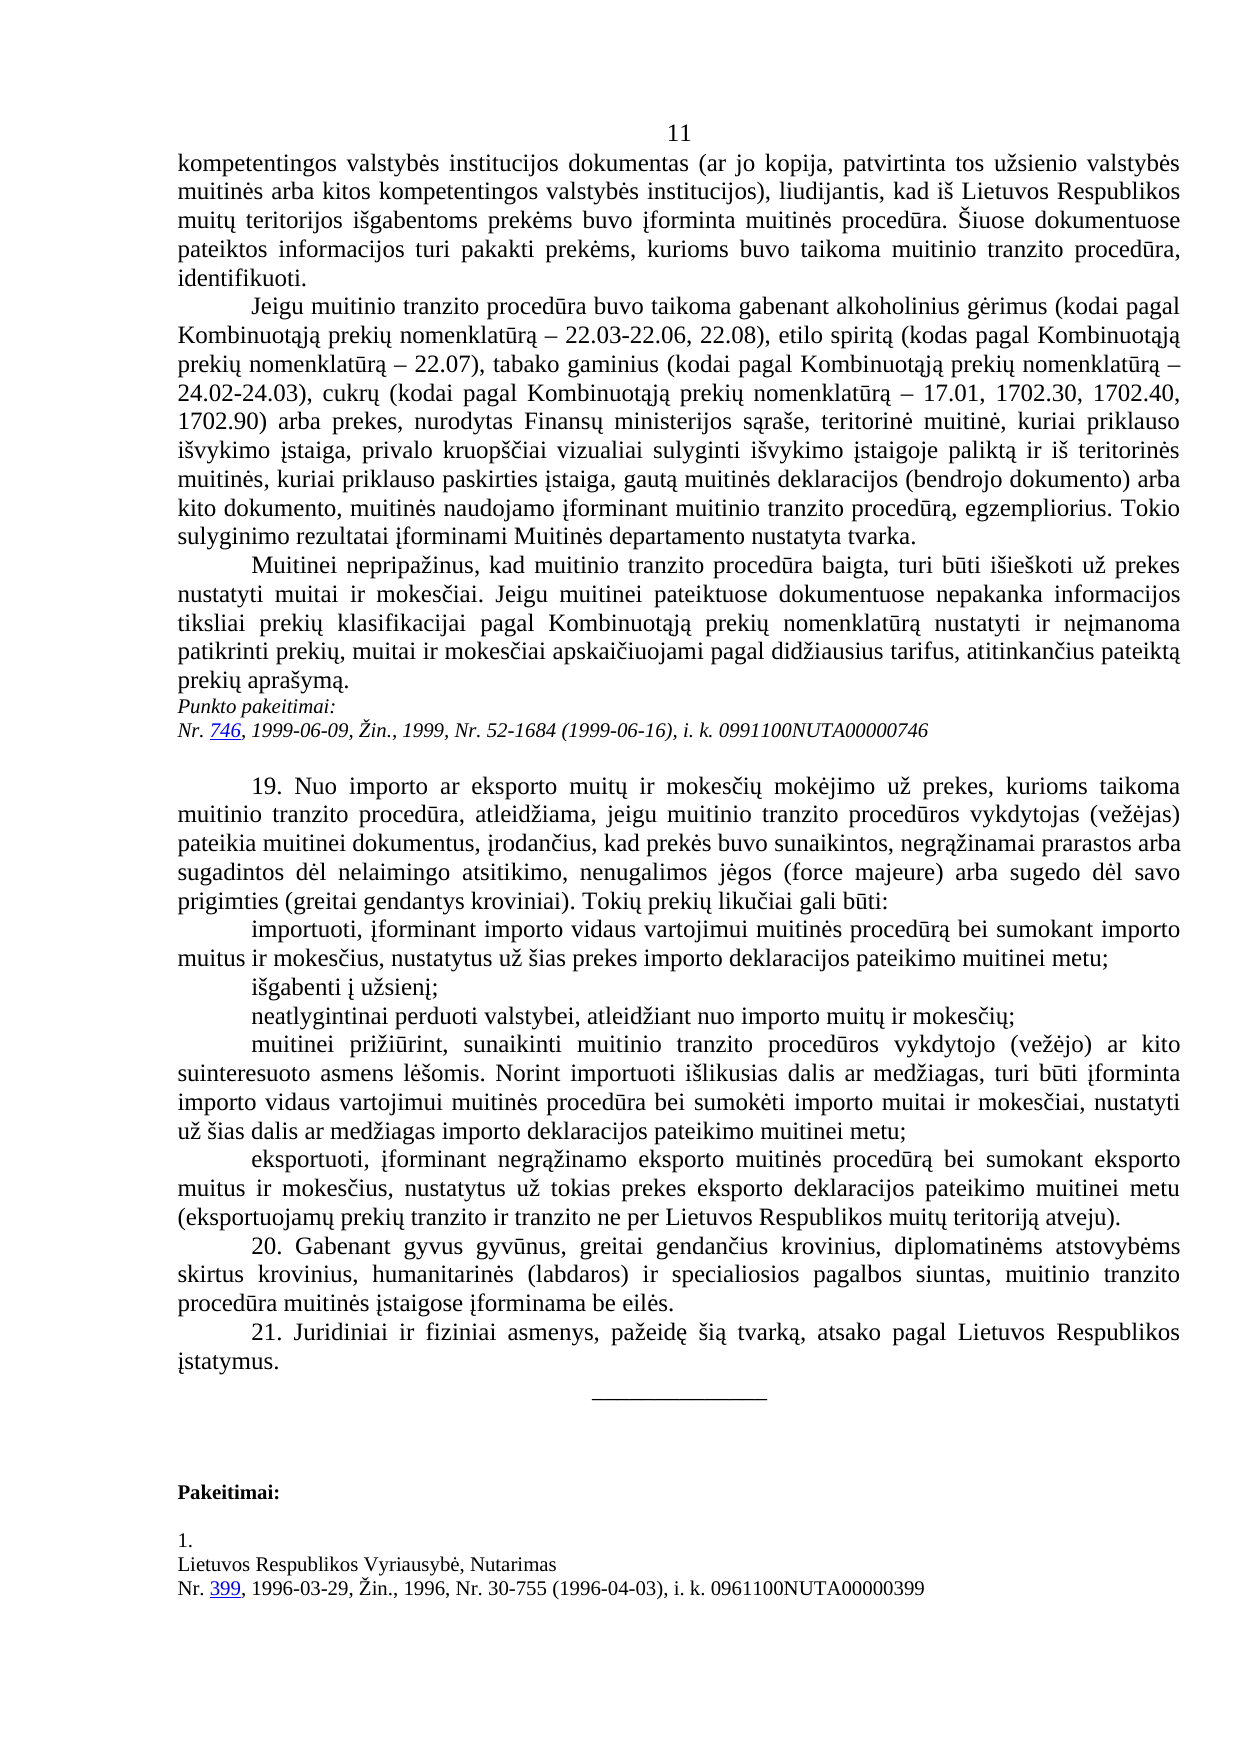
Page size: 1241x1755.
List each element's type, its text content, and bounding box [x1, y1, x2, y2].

text neatlygintinai perduoti valstybei, atleidžiant nuo importo muitų ir mokesčių; [177, 1001, 1181, 1029]
text 21. Juridiniai ir fiziniai asmenys, pažeidę šią tvarką, atsako pagal Lietuvos Respublikos įstatymus. [177, 1317, 1181, 1374]
text Jeigu muitinio tranzito procedūra buvo taikoma gabenant alkoholinius gėrimus (kodai pagal Kombinuotąją prekių nomenklatūrą – 22.03-22.06, 22.08), etilo spiritą (kodas pagal Kombinuotąją prekių nomenklatūrą – 22.07), tabako gaminius (kodai pagal Kombinuotąją prekių nomenklatūrą – 24.02-24.03), cukrų (kodai pagal Kombinuotąją prekių nomenklatūrą – 17.01, 1702.30, 1702.40, 1702.90) arba prekes, nurodytas Finansų ministerijos sąraše, teritorinė muitinė, kuriai priklauso išvykimo įstaiga, privalo kruopščiai vizualiai sulyginti išvykimo įstaigoje paliktą ir iš teritorinės muitinės, kuriai priklauso paskirties įstaiga, gautą muitinės deklaracijos (bendrojo dokumento) arba kito dokumento, muitinės naudojamo įforminant muitinio tranzito procedūrą, egzempliorius. Tokio sulyginimo rezultatai įforminami Muitinės departamento nustatyta tvarka. [177, 291, 1181, 550]
text Nr. 399, 1996-03-29, Žin., 1996, Nr. 30-755 (1996-04-03), i. k. 0961100NUTA00000399 [177, 1576, 1181, 1600]
text Nr. 746, 1999-06-09, Žin., 1999, Nr. 52-1684 (1999-06-16), i. k. 0991100NUTA00000746 [177, 718, 1181, 742]
text kompetentingos valstybės institucijos dokumentas (ar jo kopija, patvirtinta tos užsienio valstybės muitinės arba kitos kompetentingos valstybės institucijos), liudijantis, kad iš Lietuvos Respublikos muitų teritorijos išgabentoms prekėms buvo įforminta muitinės procedūra. Šiuose dokumentuose pateiktos informacijos turi pakakti prekėms, kurioms buvo taikoma muitinio tranzito procedūra, identifikuoti. [177, 148, 1181, 291]
text 19. Nuo importo ar eksporto muitų ir mokesčių mokėjimo už prekes, kurioms taikoma muitinio tranzito procedūra, atleidžiama, jeigu muitinio tranzito procedūros vykdytojas (vežėjas) pateikia muitinei dokumentus, įrodančius, kad prekės buvo sunaikintos, negrąžinamai prarastos arba sugadintos dėl nelaimingo atsitikimo, nenugalimos jėgos (force majeure) arba sugedo dėl savo prigimties (greitai gendantys kroviniai). Tokių prekių likučiai gali būti: [177, 771, 1181, 914]
text Punkto pakeitimai: [177, 694, 1181, 718]
text importuoti, įforminant importo vidaus vartojimui muitinės procedūrą bei sumokant importo muitus ir mokesčius, nustatytus už šias prekes importo deklaracijos pateikimo muitinei metu; [177, 914, 1181, 972]
text Pakeitimai: [177, 1480, 1181, 1504]
text eksportuoti, įforminant negrąžinamo eksporto muitinės procedūrą bei sumokant eksporto muitus ir mokesčius, nustatytus už tokias prekes eksporto deklaracijos pateikimo muitinei metu (eksportuojamų prekių tranzito ir tranzito ne per Lietuvos Respublikos muitų teritoriją atveju). [177, 1144, 1181, 1231]
text muitinei prižiūrint, sunaikinti muitinio tranzito procedūros vykdytojo (vežėjo) ar kito suinteresuoto asmens lėšomis. Norint importuoti išlikusias dalis ar medžiagas, turi būti įforminta importo vidaus vartojimui muitinės procedūra bei sumokėti importo muitai ir mokesčiai, nustatyti už šias dalis ar medžiagas importo deklaracijos pateikimo muitinei metu; [177, 1029, 1181, 1144]
text Lietuvos Respublikos Vyriausybė, Nutarimas [177, 1552, 1181, 1576]
text 1. [177, 1528, 1181, 1552]
text Muitinei nepripažinus, kad muitinio tranzito procedūra baigta, turi būti išieškoti už prekes nustatyti muitai ir mokesčiai. Jeigu muitinei pateiktuose dokumentuose nepakanka informacijos tiksliai prekių klasifikacijai pagal Kombinuotąją prekių nomenklatūrą nustatyti ir neįmanoma patikrinti prekių, muitai ir mokesčiai apskaičiuojami pagal didžiausius tarifus, atitinkančius pateiktą prekių aprašymą. [177, 550, 1181, 694]
text 20. Gabenant gyvus gyvūnus, greitai gendančius krovinius, diplomatinėms atstovybėms skirtus krovinius, humanitarinės (labdaros) ir specialiosios pagalbos siuntas, muitinio tranzito procedūra muitinės įstaigose įforminama be eilės. [177, 1231, 1181, 1317]
text ______________ [177, 1374, 1181, 1403]
text išgabenti į užsienį; [177, 972, 1181, 1001]
